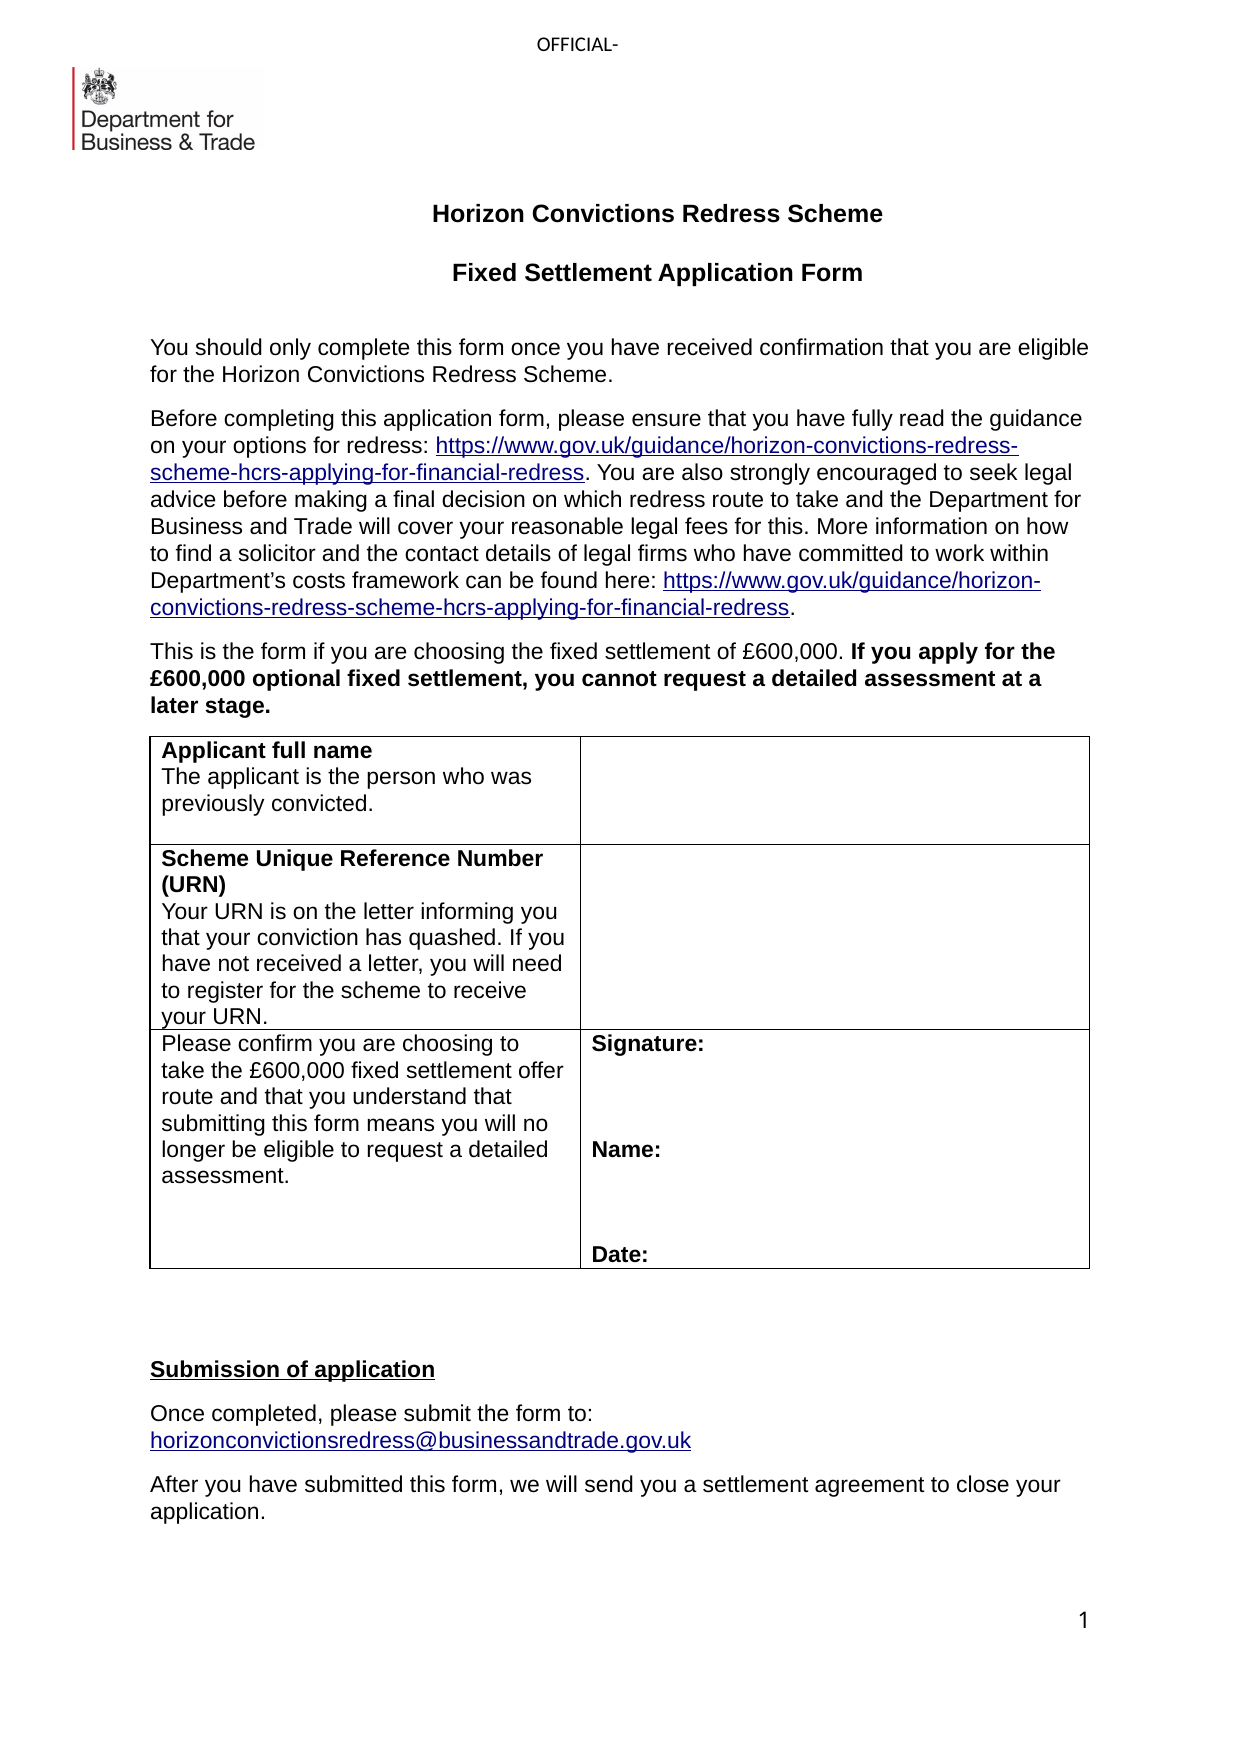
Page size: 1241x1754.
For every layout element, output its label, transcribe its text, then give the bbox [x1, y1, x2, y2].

table_cell [581, 845, 1089, 1029]
text You should only complete this form once you have received confirmation that you are eligible for the Horizon Convictions Redress Scheme. [150, 334, 1090, 387]
list Horizon Convictions Redress Scheme [225, 199, 1090, 228]
text After you have submitted this form, we will send you a settlement agreement to close your application. [150, 1471, 1090, 1524]
table_header [581, 737, 1089, 844]
text This is the form if you are choosing the fixed settlement of £600,000. If you apply for the £600,000 optional fixed settlement, you cannot request a detailed assessment at a later stage. [150, 638, 1090, 718]
table_cell Signature: Name: Date: [581, 1030, 1089, 1268]
list Fixed Settlement Application Form [225, 258, 1090, 287]
table_header Applicant full name The applicant is the person who was previously convicted. [151, 737, 580, 844]
text Once completed, please submit the form to: horizonconvictionsredress@businessandtrade.gov.uk [150, 1400, 1090, 1453]
text Submission of application [150, 1356, 1090, 1382]
text Before completing this application form, please ensure that you have fully read the guidance on your options for redress: https://www.gov.uk/guidance/horizon-convictions-redress-scheme-hcrs-applying-for-financial-redress. You are also strongly encouraged to seek legal advice before making a final decision on which redress route to take and the Department for Business and Trade will cover your reasonable legal fees for this. More information on how to find a solicitor and the contact details of legal firms who have committed to work within Department’s costs framework can be found here: https://www.gov.uk/guidance/horizon-convictions-redress-scheme-hcrs-applying-for-financial-redress. [150, 405, 1090, 621]
table_cell Please confirm you are choosing to take the £600,000 fixed settlement offer route and that you understand that submitting this form means you will no longer be eligible to request a detailed assessment. [151, 1030, 580, 1268]
table_cell Scheme Unique Reference Number (URN) Your URN is on the letter informing you that your conviction has quashed. If you have not received a letter, you will need to register for the scheme to receive your URN. [151, 845, 580, 1029]
